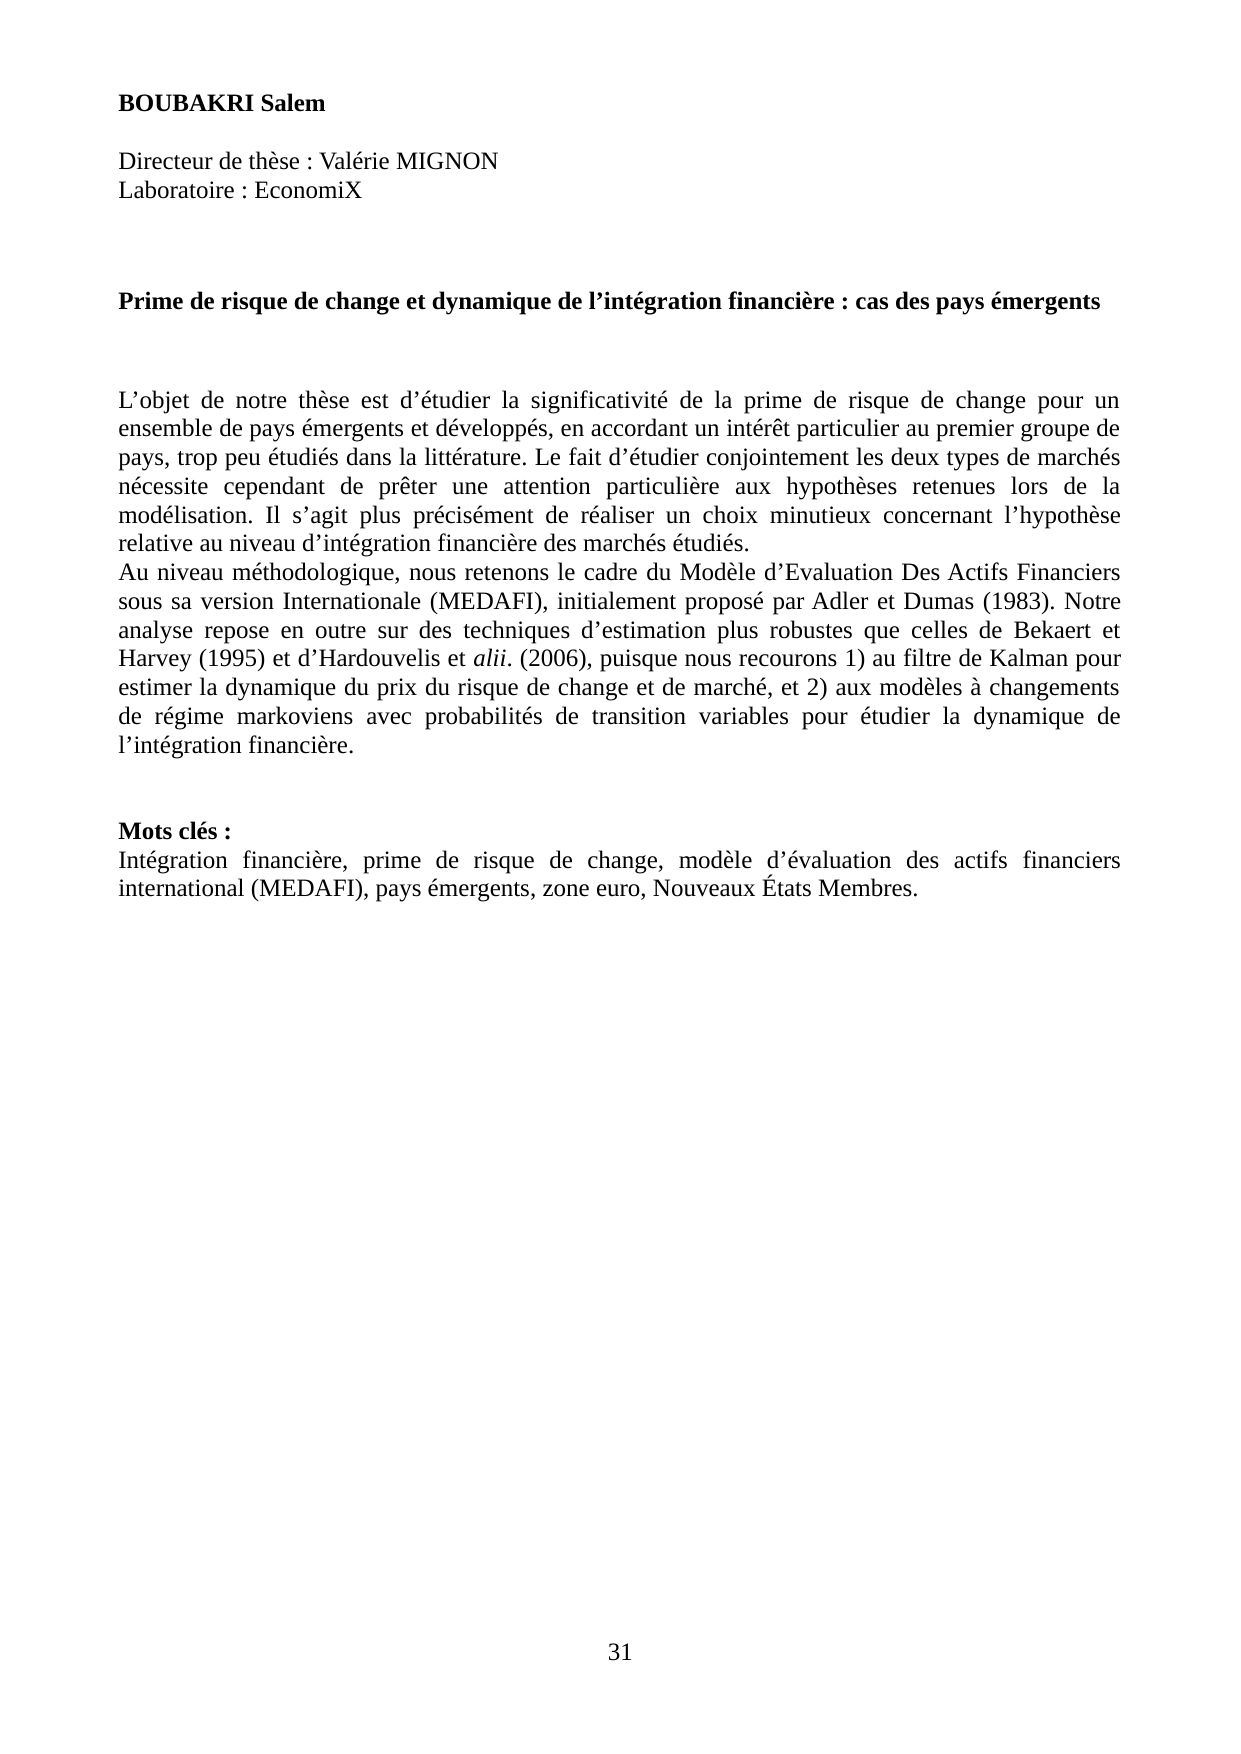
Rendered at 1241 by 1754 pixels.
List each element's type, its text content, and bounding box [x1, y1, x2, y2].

text Prime de risque de change et dynamique de l’intégration financière : cas des pays émergents [118, 286, 1122, 315]
text Laboratoire : EconomiX [118, 175, 1122, 203]
text Directeur de thèse : Valérie MIGNON [118, 146, 1122, 175]
text Au niveau méthodologique, nous retenons le cadre du Modèle d’Evaluation Des Actifs Financiers sous sa version Internationale (MEDAFI), initialement proposé par Adler et Dumas (1983). Notre analyse repose en outre sur des techniques d’estimation plus robustes que celles de Bekaert et Harvey (1995) et d’Hardouvelis et alii. (2006), puisque nous recourons 1) au filtre de Kalman pour estimer la dynamique du prix du risque de change et de marché, et 2) aux modèles à changements de régime markoviens avec probabilités de transition variables pour étudier la dynamique de l’intégration financière. [118, 557, 1122, 758]
text Mots clés : [118, 816, 1122, 845]
text BOUBAKRI Salem [118, 88, 1122, 117]
text Intégration financière, prime de risque de change, modèle d’évaluation des actifs financiers international (MEDAFI), pays émergents, zone euro, Nouveaux États Membres. [118, 845, 1122, 902]
text L’objet de notre thèse est d’étudier la significativité de la prime de risque de change pour un ensemble de pays émergents et développés, en accordant un intérêt particulier au premier groupe de pays, trop peu étudiés dans la littérature. Le fait d’étudier conjointement les deux types de marchés nécessite cependant de prêter une attention particulière aux hypothèses retenues lors de la modélisation. Il s’agit plus précisément de réaliser un choix minutieux concernant l’hypothèse relative au niveau d’intégration financière des marchés étudiés. [118, 385, 1122, 557]
